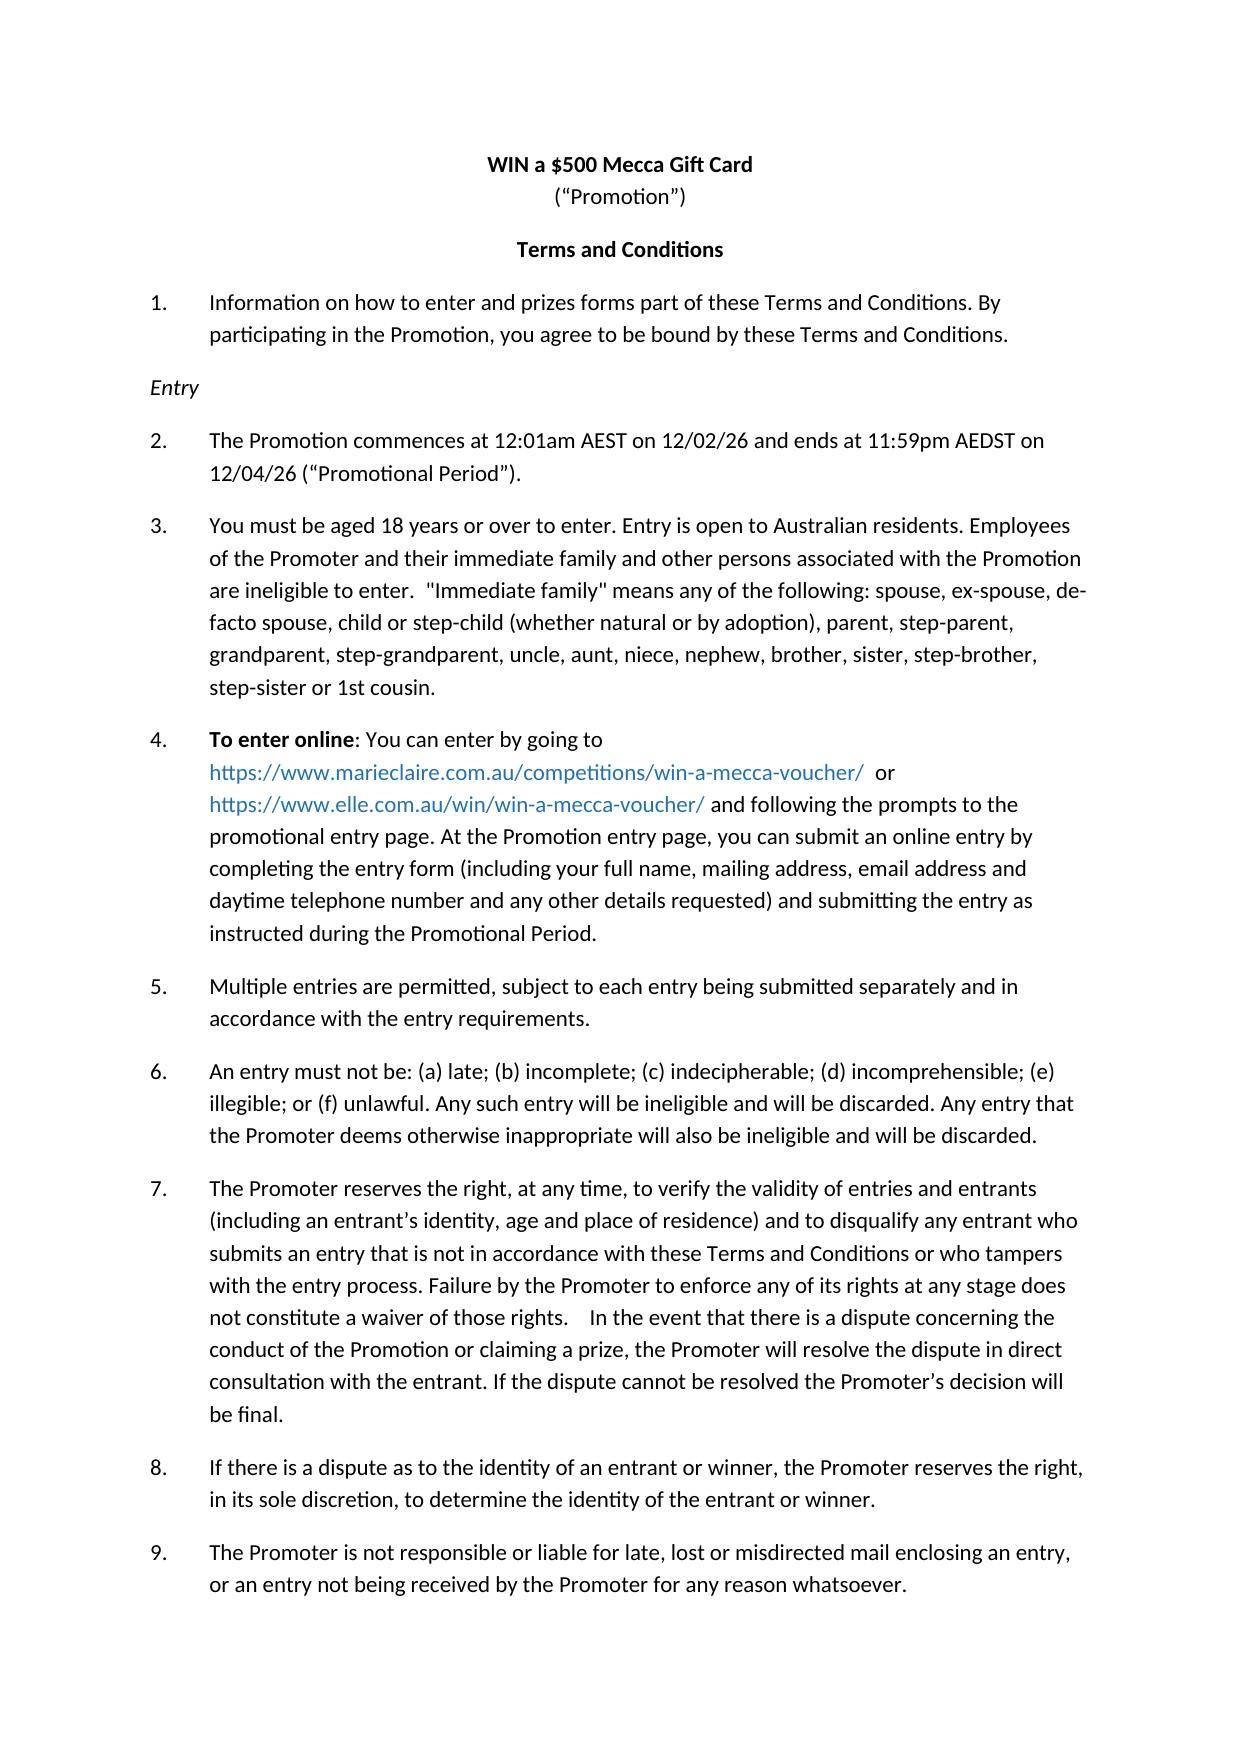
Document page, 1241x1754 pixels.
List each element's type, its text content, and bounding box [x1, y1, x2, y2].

list If there is a dispute as to the identity of an entrant or winner, the Promoter reserves the right, in its sole discretion, to determine the identity of the entrant or winner. [150, 1453, 1090, 1513]
list The Promotion commences at 12:01am AEST on 12/02/26 and ends at 11:59pm AEDST on 12/04/26 (“Promotional Period”). [150, 426, 1090, 487]
list Information on how to enter and prizes forms part of these Terms and Conditions. By participating in the Promotion, you agree to be bound by these Terms and Conditions. [150, 288, 1090, 348]
list The Promoter is not responsible or liable for late, lost or misdirected mail enclosing an entry, or an entry not being received by the Promoter for any reason whatsoever. [150, 1538, 1090, 1598]
list Multiple entries are permitted, subject to each entry being submitted separately and in accordance with the entry requirements. [150, 972, 1090, 1032]
list The Promoter reserves the right, at any time, to verify the validity of entries and entrants (including an entrant’s identity, age and place of residence) and to disqualify any entrant who submits an entry that is not in accordance with these Terms and Conditions or who tampers with the entry process. Failure by the Promoter to enforce any of its rights at any stage does not constitute a waiver of those rights. In the event that there is a dispute concerning the conduct of the Promotion or claiming a prize, the Promoter will resolve the dispute in direct consultation with the entrant. If the dispute cannot be resolved the Promoter’s decision will be final. [150, 1174, 1090, 1428]
list To enter online: You can enter by going to https://www.marieclaire.com.au/competitions/win-a-mecca-voucher/ or https://www.elle.com.au/win/win-a-mecca-voucher/ and following the prompts to the promotional entry page. At the Promotion entry page, you can submit an online entry by completing the entry form (including your full name, mailing address, email address and daytime telephone number and any other details requested) and submitting the entry as instructed during the Promotional Period. [150, 726, 1090, 947]
list You must be aged 18 years or over to enter. Entry is open to Australian residents. Employees of the Promoter and their immediate family and other persons associated with the Promotion are ineligible to enter. "Immediate family" means any of the following: spouse, ex-spouse, de-facto spouse, child or step-child (whether natural or by adoption), parent, step-parent, grandparent, step-grandparent, uncle, aunt, niece, nephew, brother, sister, step-brother, step-sister or 1st cousin. [150, 512, 1090, 701]
text Terms and Conditions [150, 235, 1090, 263]
list An entry must not be: (a) late; (b) incomplete; (c) indecipherable; (d) incomprehensible; (e) illegible; or (f) unlawful. Any such entry will be ineligible and will be discarded. Any entry that the Promoter deems otherwise inappropriate will also be ineligible and will be discarded. [150, 1057, 1090, 1149]
text WIN a $500 Mecca Gift Card [150, 150, 1090, 178]
text (“Promotion”) [150, 182, 1090, 210]
text Entry [150, 373, 1090, 401]
